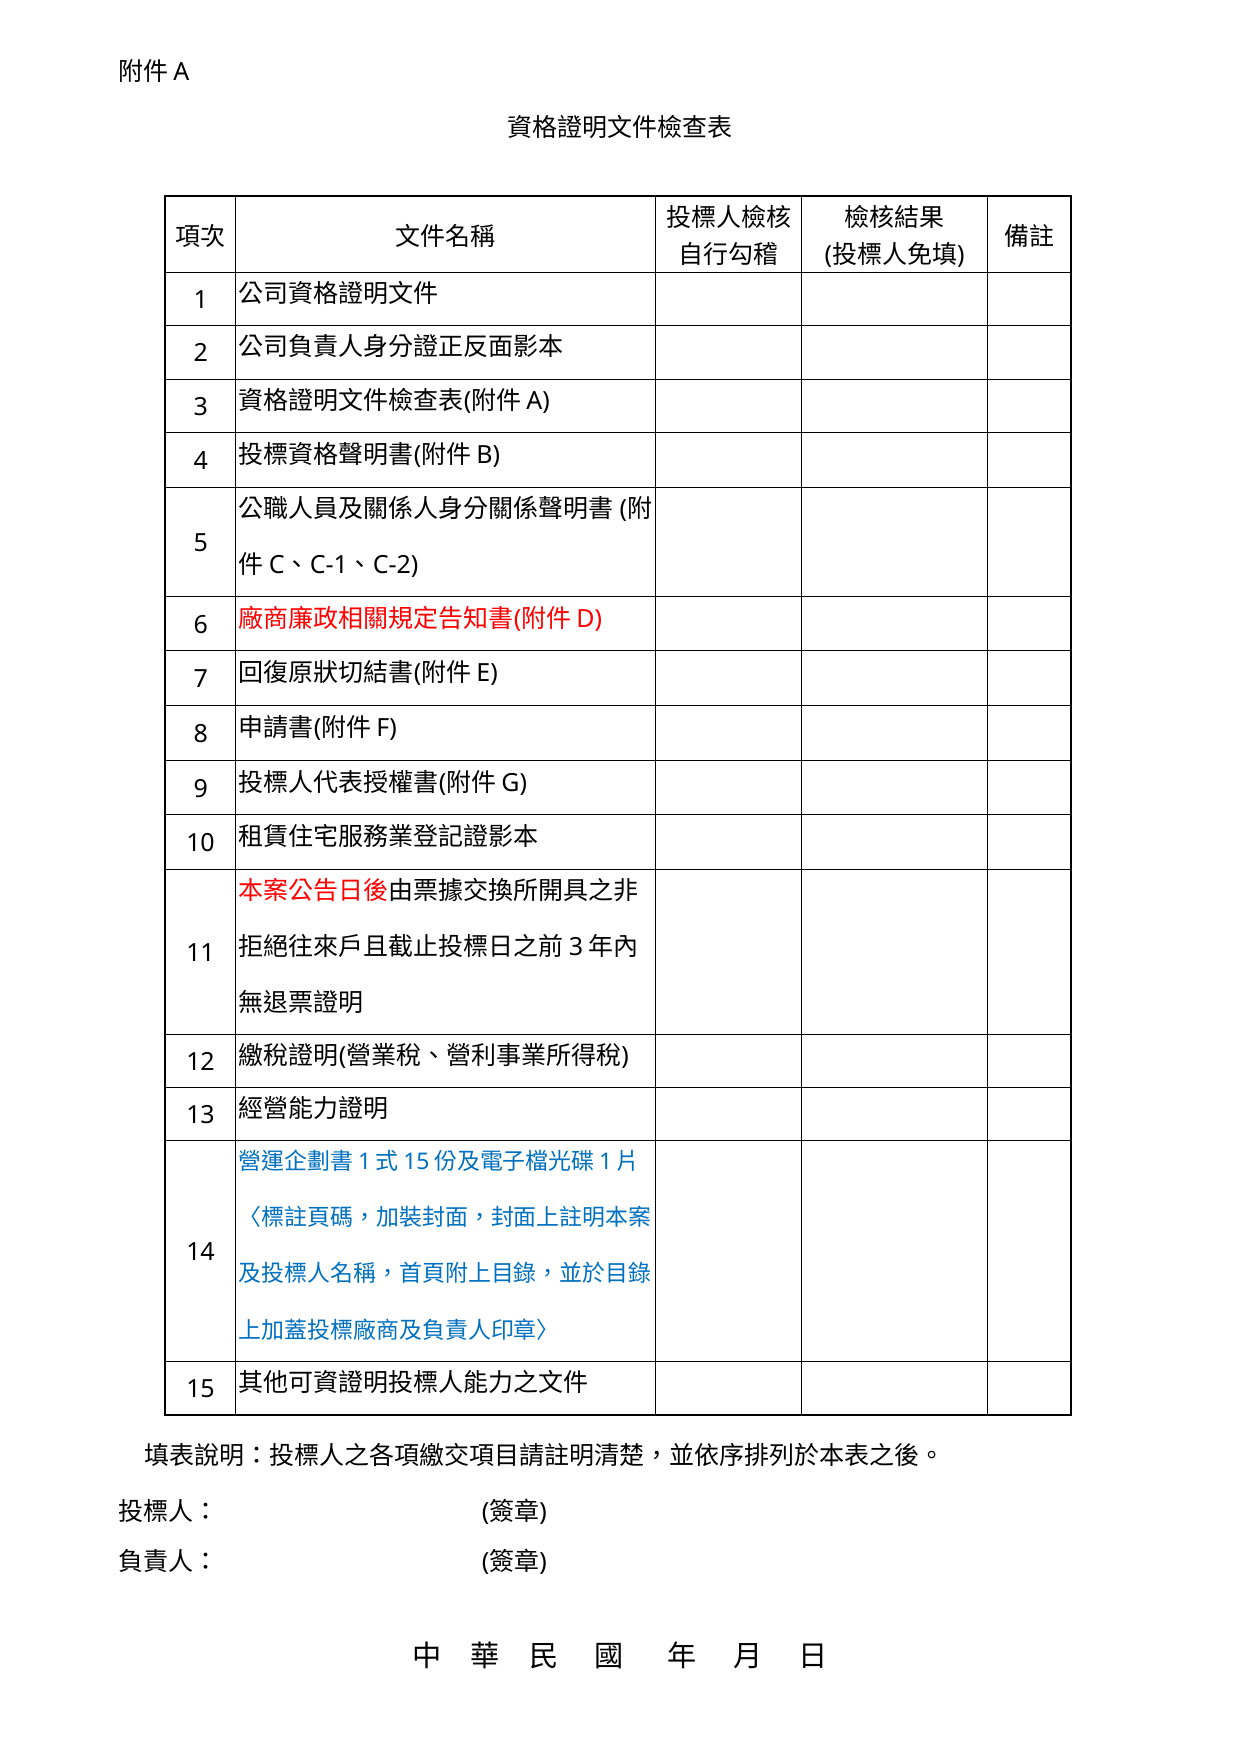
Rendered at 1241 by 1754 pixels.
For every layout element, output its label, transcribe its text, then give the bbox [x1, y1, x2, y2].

table_cell [988, 815, 1070, 869]
table_cell [656, 1035, 801, 1087]
table_cell 7 [166, 651, 235, 705]
table_cell 投標資格聲明書(附件B) [236, 433, 655, 487]
table_cell [988, 433, 1070, 487]
table_cell [802, 706, 987, 759]
table_cell [988, 706, 1070, 759]
table_cell 公司負責人身分證正反面影本 [236, 326, 655, 378]
table_cell 2 [166, 326, 235, 378]
table_cell 13 [166, 1088, 235, 1140]
table_cell [656, 1088, 801, 1140]
table_cell 5 [166, 488, 235, 596]
text 中 華 民 國 年 月 日 [118, 1616, 1122, 1691]
table_cell [988, 1362, 1070, 1414]
table_cell 其他可資證明投標人能力之文件 [236, 1362, 655, 1414]
table_cell [988, 651, 1070, 705]
table_cell [802, 870, 987, 1034]
table_cell [656, 433, 801, 487]
table_cell [988, 870, 1070, 1034]
table_cell 公職人員及關係人身分關係聲明書 (附件C、C-1、C-2) [236, 488, 655, 596]
table_cell [656, 273, 801, 325]
table_header 檢核結果 (投標人免填) [802, 197, 987, 272]
table_cell 經營能力證明 [236, 1088, 655, 1140]
table_cell [656, 815, 801, 869]
table_cell [988, 1035, 1070, 1087]
table_header 文件名稱 [236, 197, 655, 272]
table_cell [656, 706, 801, 759]
table_cell [802, 1362, 987, 1414]
table_cell 本案公告日後由票據交換所開具之非拒絕往來戶且截止投標日之前3年內無退票證明 [236, 870, 655, 1034]
table_cell 12 [166, 1035, 235, 1087]
table_cell 4 [166, 433, 235, 487]
table_cell [656, 870, 801, 1034]
table_cell 回復原狀切結書(附件E) [236, 651, 655, 705]
table_cell [802, 1088, 987, 1140]
text 資格證明文件檢查表 [118, 107, 1122, 145]
table_cell 繳稅證明(營業稅、營利事業所得稅) [236, 1035, 655, 1087]
table_cell [656, 1362, 801, 1414]
table_cell [802, 761, 987, 814]
table_cell [988, 597, 1070, 650]
table_cell [988, 1088, 1070, 1140]
table_cell [802, 488, 987, 596]
table_cell 投標人代表授權書(附件G) [236, 761, 655, 814]
table_cell 申請書(附件F) [236, 706, 655, 759]
table_cell [656, 488, 801, 596]
table_cell 8 [166, 706, 235, 759]
table_cell [988, 761, 1070, 814]
table_cell [802, 1035, 987, 1087]
table_cell [656, 597, 801, 650]
table_cell [802, 651, 987, 705]
table_cell [988, 380, 1070, 432]
table_cell [988, 1141, 1070, 1361]
table_header 備註 [988, 197, 1070, 272]
text 填表說明：投標人之各項繳交項目請註明清楚，並依序排列於本表之後。 [118, 1435, 1122, 1472]
table_cell [656, 761, 801, 814]
table_cell [988, 273, 1070, 325]
table_cell 公司資格證明文件 [236, 273, 655, 325]
table_cell 10 [166, 815, 235, 869]
table_cell 11 [166, 870, 235, 1034]
table_header 投標人檢核自行勾稽 [656, 197, 801, 272]
table_cell [802, 273, 987, 325]
table_cell [656, 651, 801, 705]
table_cell [988, 488, 1070, 596]
table_cell 3 [166, 380, 235, 432]
table_cell 營運企劃書1式15份及電子檔光碟1片〈標註頁碼，加裝封面，封面上註明本案及投標人名稱，首頁附上目錄，並於目錄上加蓋投標廠商及負責人印章〉 [236, 1141, 655, 1361]
table_cell [802, 433, 987, 487]
table_cell 6 [166, 597, 235, 650]
table_cell 廠商廉政相關規定告知書(附件D) [236, 597, 655, 650]
table_cell [802, 815, 987, 869]
text 投標人： (簽章) [118, 1491, 1122, 1529]
table_cell [656, 380, 801, 432]
table_cell [802, 380, 987, 432]
table_cell [656, 1141, 801, 1361]
text 負責人： (簽章) [118, 1541, 1122, 1579]
table_cell [802, 326, 987, 378]
text 附件A [118, 51, 1122, 88]
table_cell 14 [166, 1141, 235, 1361]
table_cell 15 [166, 1362, 235, 1414]
table_cell 1 [166, 273, 235, 325]
table_cell [656, 326, 801, 378]
table_header 項次 [166, 197, 235, 272]
table_cell [802, 1141, 987, 1361]
table_cell [802, 597, 987, 650]
table_cell [988, 326, 1070, 378]
table_cell 資格證明文件檢查表(附件A) [236, 380, 655, 432]
table_cell 9 [166, 761, 235, 814]
table_cell 租賃住宅服務業登記證影本 [236, 815, 655, 869]
